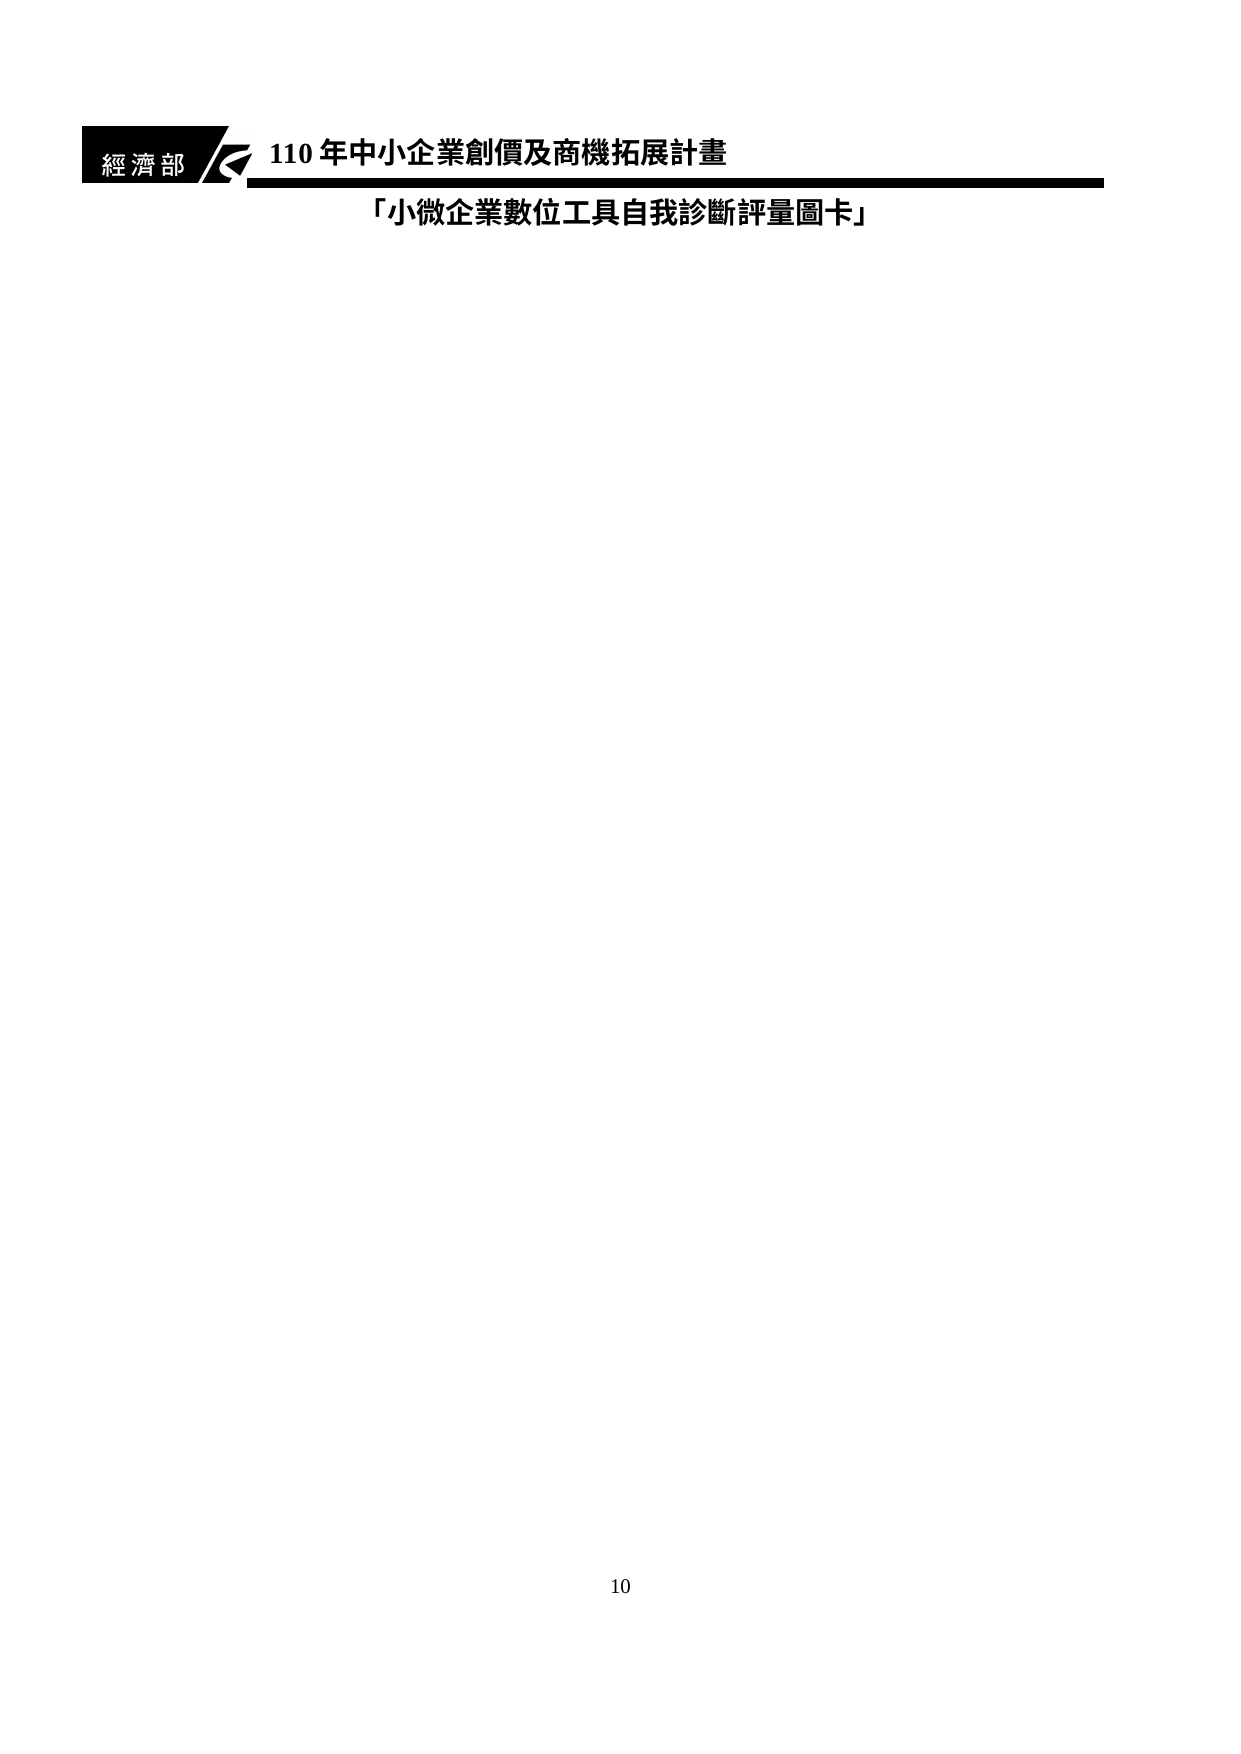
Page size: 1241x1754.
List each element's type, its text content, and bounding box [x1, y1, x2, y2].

text 「小微企業數位工具自我診斷評量圖卡」 [187, 189, 1053, 232]
